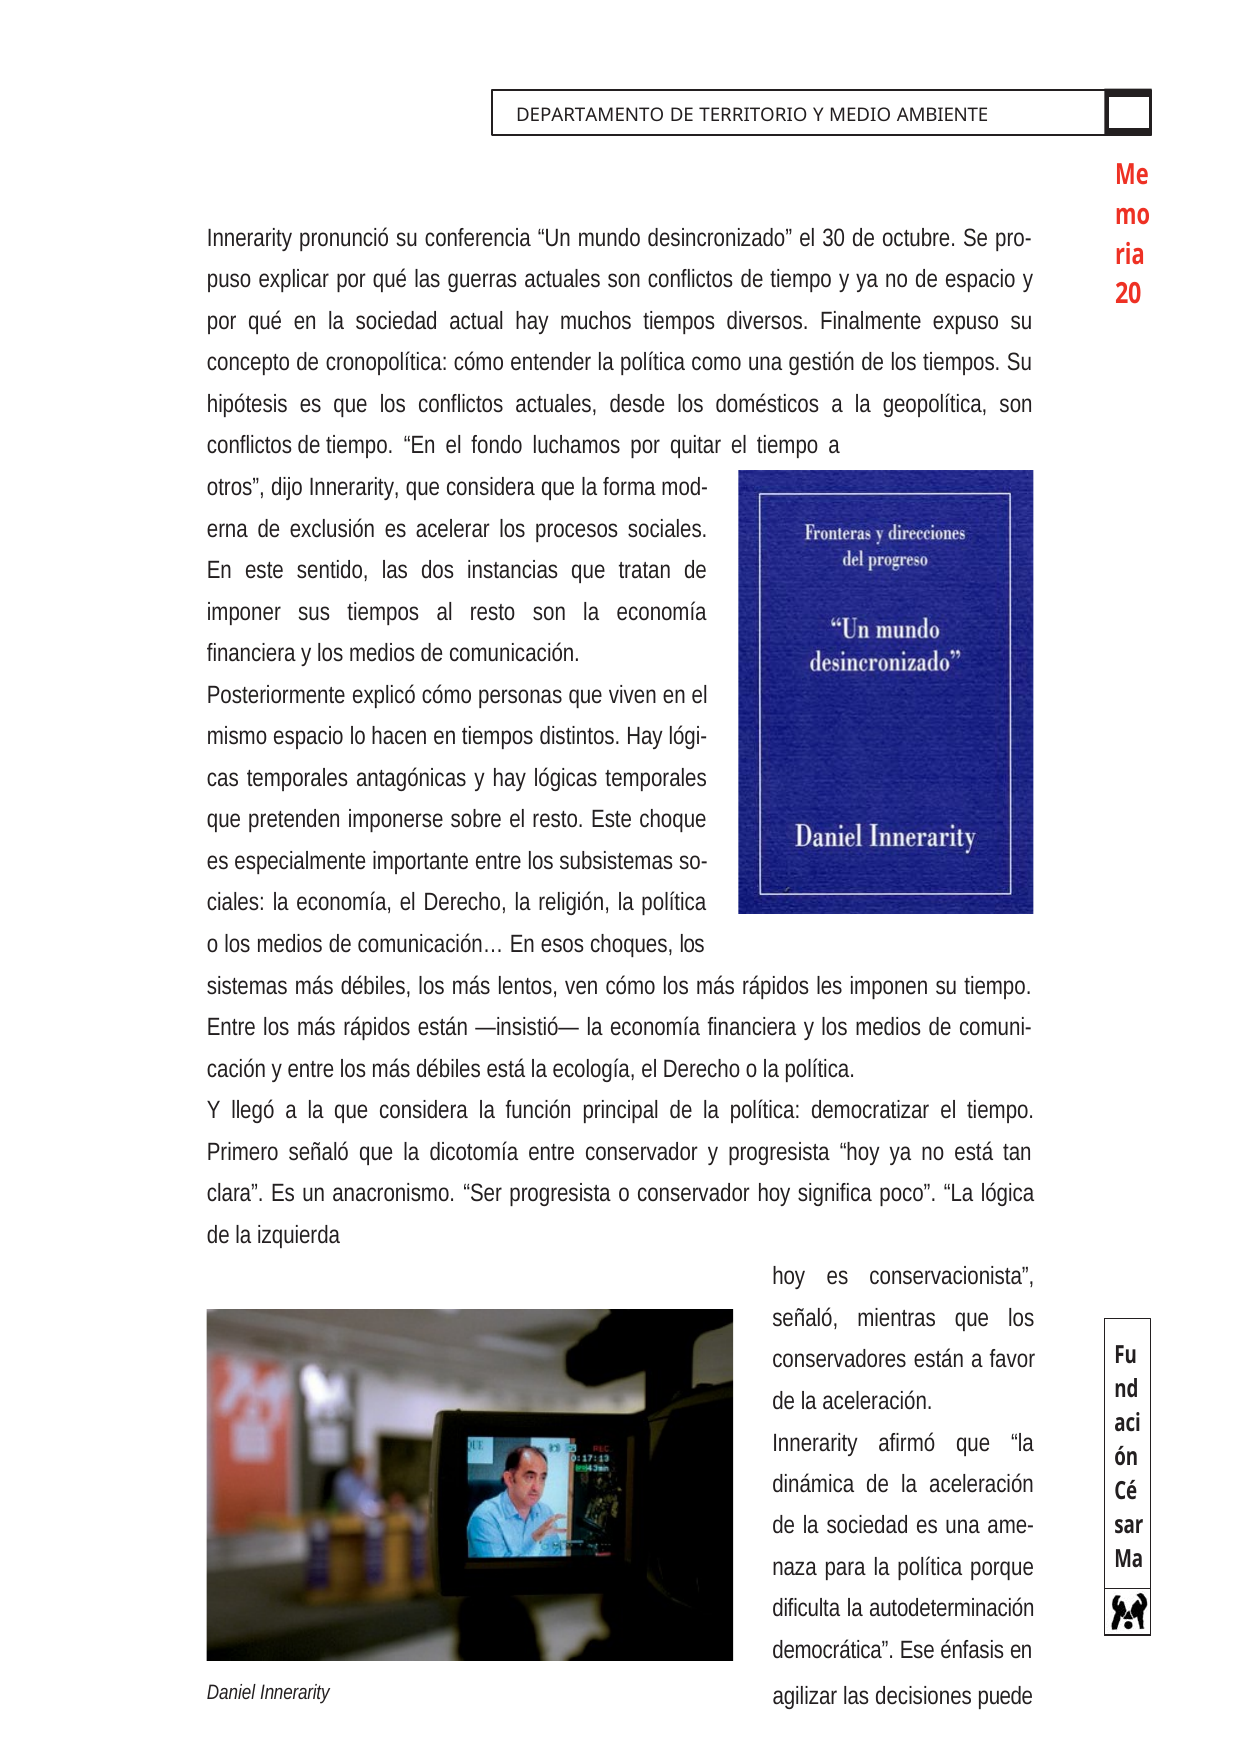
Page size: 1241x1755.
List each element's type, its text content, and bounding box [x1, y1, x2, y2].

text Memoria 2008 [1115, 153, 1151, 306]
text Fundación César Manrique [1114, 1336, 1145, 1574]
text sistemas más débiles, los más lentos, ven cómo los más rápidos les imponen su tiempo. Entre los más rápidos están —insistió— la economía financiera y los medios de comuni-cación y entre los más débiles está la ecología, el Derecho o la política. [207, 971, 1034, 1082]
text Y llegó a la que considera la función principal de la política: democratizar el tiempo. Primero señaló que la dicotomía entre conservador y progresista “hoy ya no está tan clara”. Es un anacronismo. “Ser progresista o conservador hoy significa poco”. “La lógica de la izquierda [207, 1095, 1034, 1248]
text Daniel Innerarity [207, 1680, 336, 1704]
text hoy es conservacionista”, señaló, mientras que los conservadores están a favor de la aceleración. [772, 1261, 1035, 1414]
text Innerarity pronunció su conferencia “Un mundo desincronizado” el 30 de octubre. Se pro-puso explicar por qué las guerras actuales son conflictos de tiempo y ya no de espacio y por qué en la sociedad actual hay muchos tiempos diversos. Finalmente expuso su concepto de cronopolítica: cómo entender la política como una gestión de los tiempos. Su hipótesis es que los conflictos actuales, desde los domésticos a la geopolítica, son conflictos de tiempo. “En el fondo luchamos por quitar el tiempo a [207, 223, 1034, 459]
text otros”, dijo Innerarity, que considera que la forma mod-erna de exclusión es acelerar los procesos sociales. En este sentido, las dos instancias que tratan de imponer sus tiempos al resto son la economía financiera y los medios de comunicación. [207, 472, 708, 667]
text Innerarity afirmó que “la dinámica de la aceleración de la sociedad es una ame-naza para la política porque dificulta la autodeterminación democrática”. Ese énfasis en [772, 1427, 1034, 1663]
text Posteriormente explicó cómo personas que viven en el mismo espacio lo hacen en tiempos distintos. Hay lógi-cas temporales antagónicas y hay lógicas temporales que pretenden imponerse sobre el resto. Este choque es especialmente importante entre los subsistemas so-ciales: la economía, el Derecho, la religión, la política o los medios de comunicación… En esos choques, los [207, 680, 708, 957]
text agilizar las decisiones puede [772, 1681, 1063, 1709]
